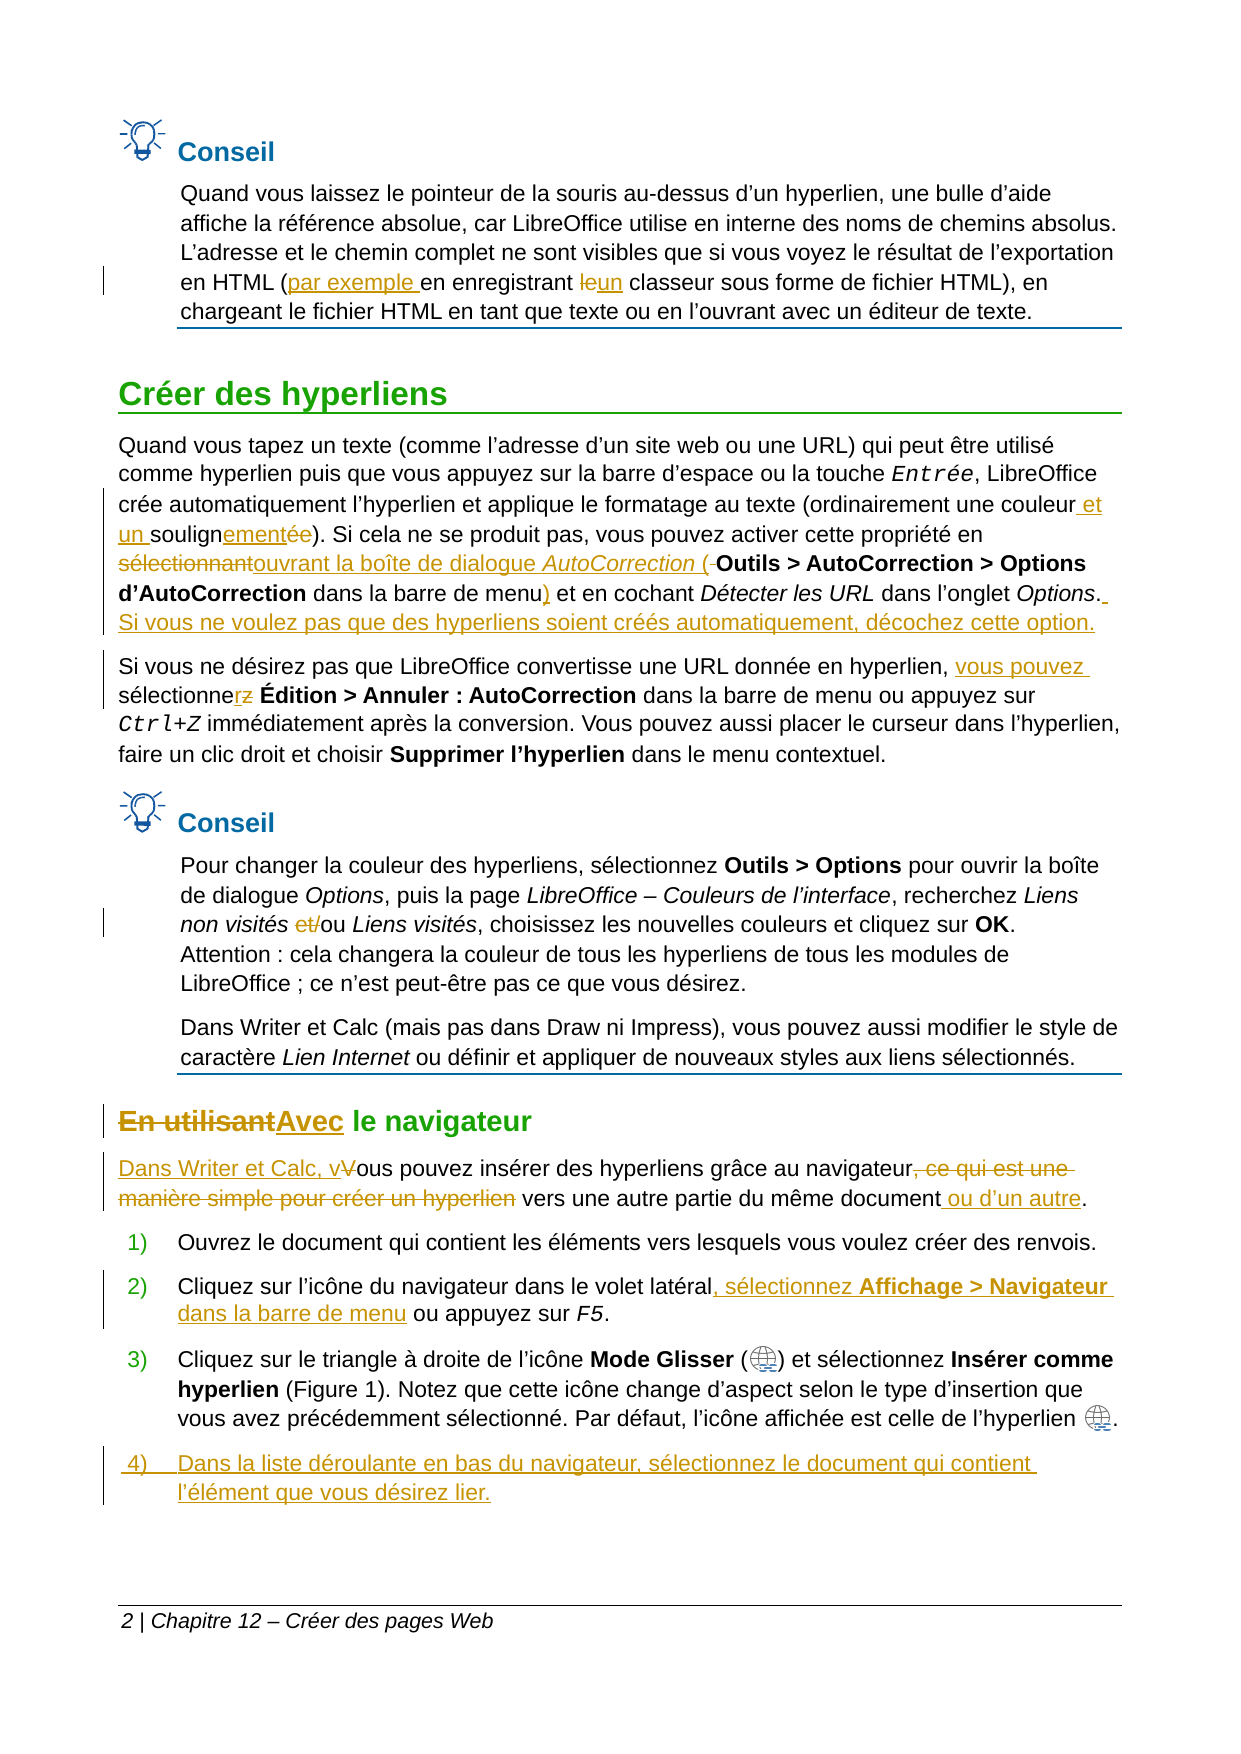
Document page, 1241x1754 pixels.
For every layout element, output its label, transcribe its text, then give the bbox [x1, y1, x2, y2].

text Quand vous tapez un texte (comme l’adresse d’un site web ou une URL) qui peut être utilisé comme hyperlien puis que vous appuyez sur la barre d’espace ou la touche Entrée, LibreOffice crée automatiquement l’hyperlien et applique le formatage au texte (ordinairement une couleur et un soulignement). Si cela ne se produit pas, vous pouvez activer cette propriété en ouvrant la boîte de dialogue AutoCorrection (Outils > AutoCorrection > Options d’AutoCorrection dans la barre de menu) et en cochant Détecter les URL dans l’onglet Options. Si vous ne voulez pas que des hyperliens soient créés automatiquement, décochez cette option. [118, 429, 1122, 635]
text Quand vous laissez le pointeur de la souris au-dessus d’un hyperlien, une bulle d’aide affiche la référence absolue, car LibreOffice utilise en interne des noms de chemins absolus. L’adresse et le chemin complet ne sont visibles que si vous voyez le résultat de l’exportation en HTML (par exemple en enregistrant un classeur sous forme de fichier HTML), en chargeant le fichier HTML en tant que texte ou en l’ouvrant avec un éditeur de texte. [177, 174, 1122, 327]
list Cliquez sur l’icône du navigateur dans le volet latéral, sélectionnez Affichage > Navigateur dans la barre de menu ou appuyez sur F5. [148, 1270, 1122, 1329]
subtitle Créer des hyperliens [118, 374, 1122, 412]
list Dans la liste déroulante en bas du navigateur, sélectionnez le document qui contient l’élément que vous désirez lier. [148, 1446, 1122, 1505]
list Cliquez sur le triangle à droite de l’icône Mode Glisser () et sélectionnez Insérer comme hyperlien (Figure 1). Notez que cette icône change d’aspect selon le type d’insertion que vous avez précédemment sélectionné. Par défaut, l’icône affichée est celle de l’hyperlien . [148, 1343, 1122, 1432]
picture [747, 1343, 778, 1373]
text Dans Writer et Calc (mais pas dans Draw ni Impress), vous pouvez aussi modifier le style de caractère Lien Internet ou définir et appliquer de nouveaux styles aux liens sélectionnés. [177, 1008, 1122, 1073]
list Ouvrez le document qui contient les éléments vers lesquels vous voulez créer des renvois. [148, 1226, 1122, 1255]
text Pour changer la couleur des hyperliens, sélectionnez Outils > Options pour ouvrir la boîte de dialogue Options, puis la page LibreOffice – Couleurs de l’interface, recherchez Liens non visités ou Liens visités, choisissez les nouvelles couleurs et cliquez sur OK. Attention : cela changera la couleur de tous les hyperliens de tous les modules de LibreOffice ; ce n’est peut-être pas ce que vous désirez. [177, 846, 1122, 996]
text Si vous ne désirez pas que LibreOffice convertisse une URL donnée en hyperlien, vous pouvez sélectionner Édition > Annuler : AutoCorrection dans la barre de menu ou appuyez sur Ctrl+Z immédiatement après la conversion. Vous pouvez aussi placer le curseur dans l’hyperlien, faire un clic droit et choisir Supprimer l’hyperlien dans le menu contextuel. [118, 650, 1122, 768]
list Conseil [118, 790, 1122, 838]
picture [1082, 1402, 1112, 1432]
list Conseil [118, 118, 1122, 167]
text Dans Writer et Calc, vous pouvez insérer des hyperliens grâce au navigateur vers une autre partie du même document ou d’un autre. [118, 1152, 1122, 1211]
subtitle Avec le navigateur [118, 1104, 1122, 1138]
